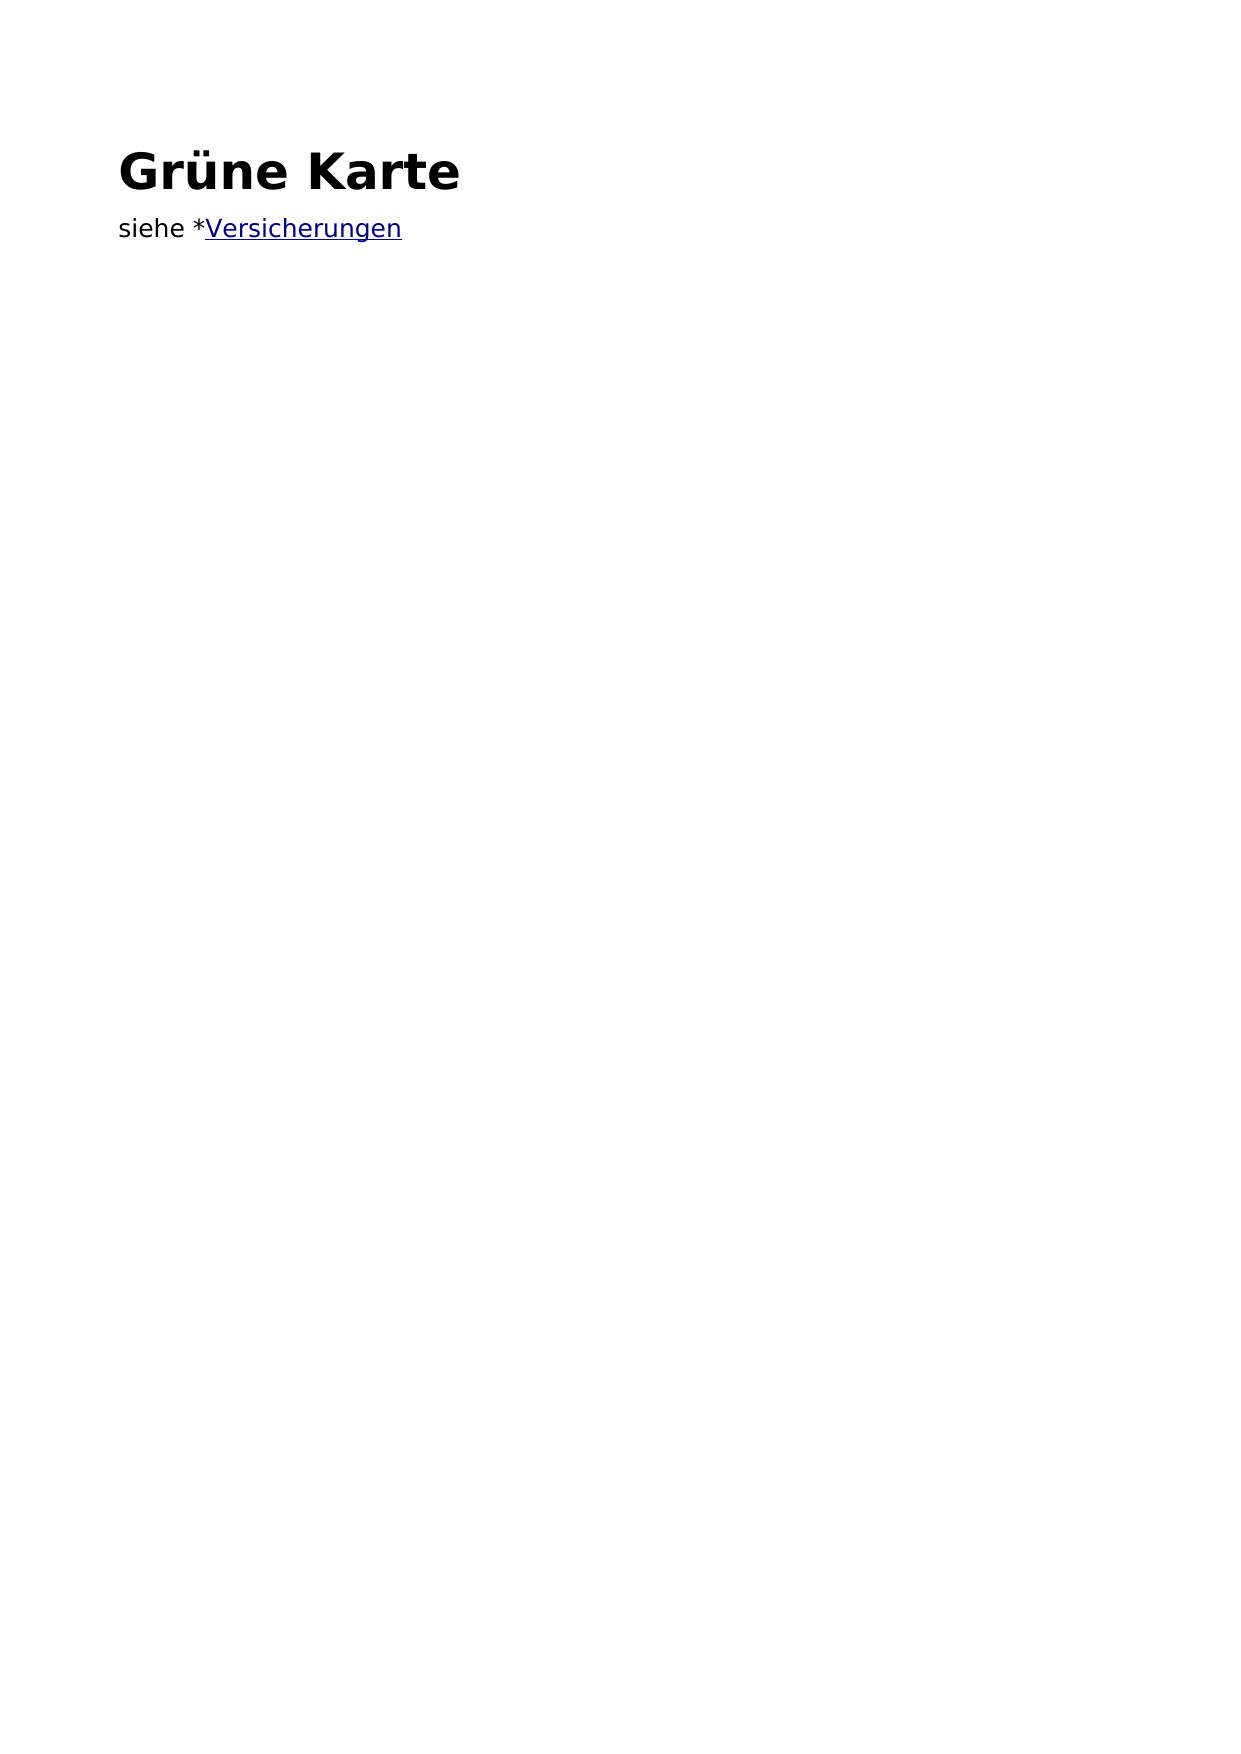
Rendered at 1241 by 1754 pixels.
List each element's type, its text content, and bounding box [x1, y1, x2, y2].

text siehe *Versicherungen [118, 214, 1122, 243]
subtitle Grüne Karte [118, 143, 1122, 201]
